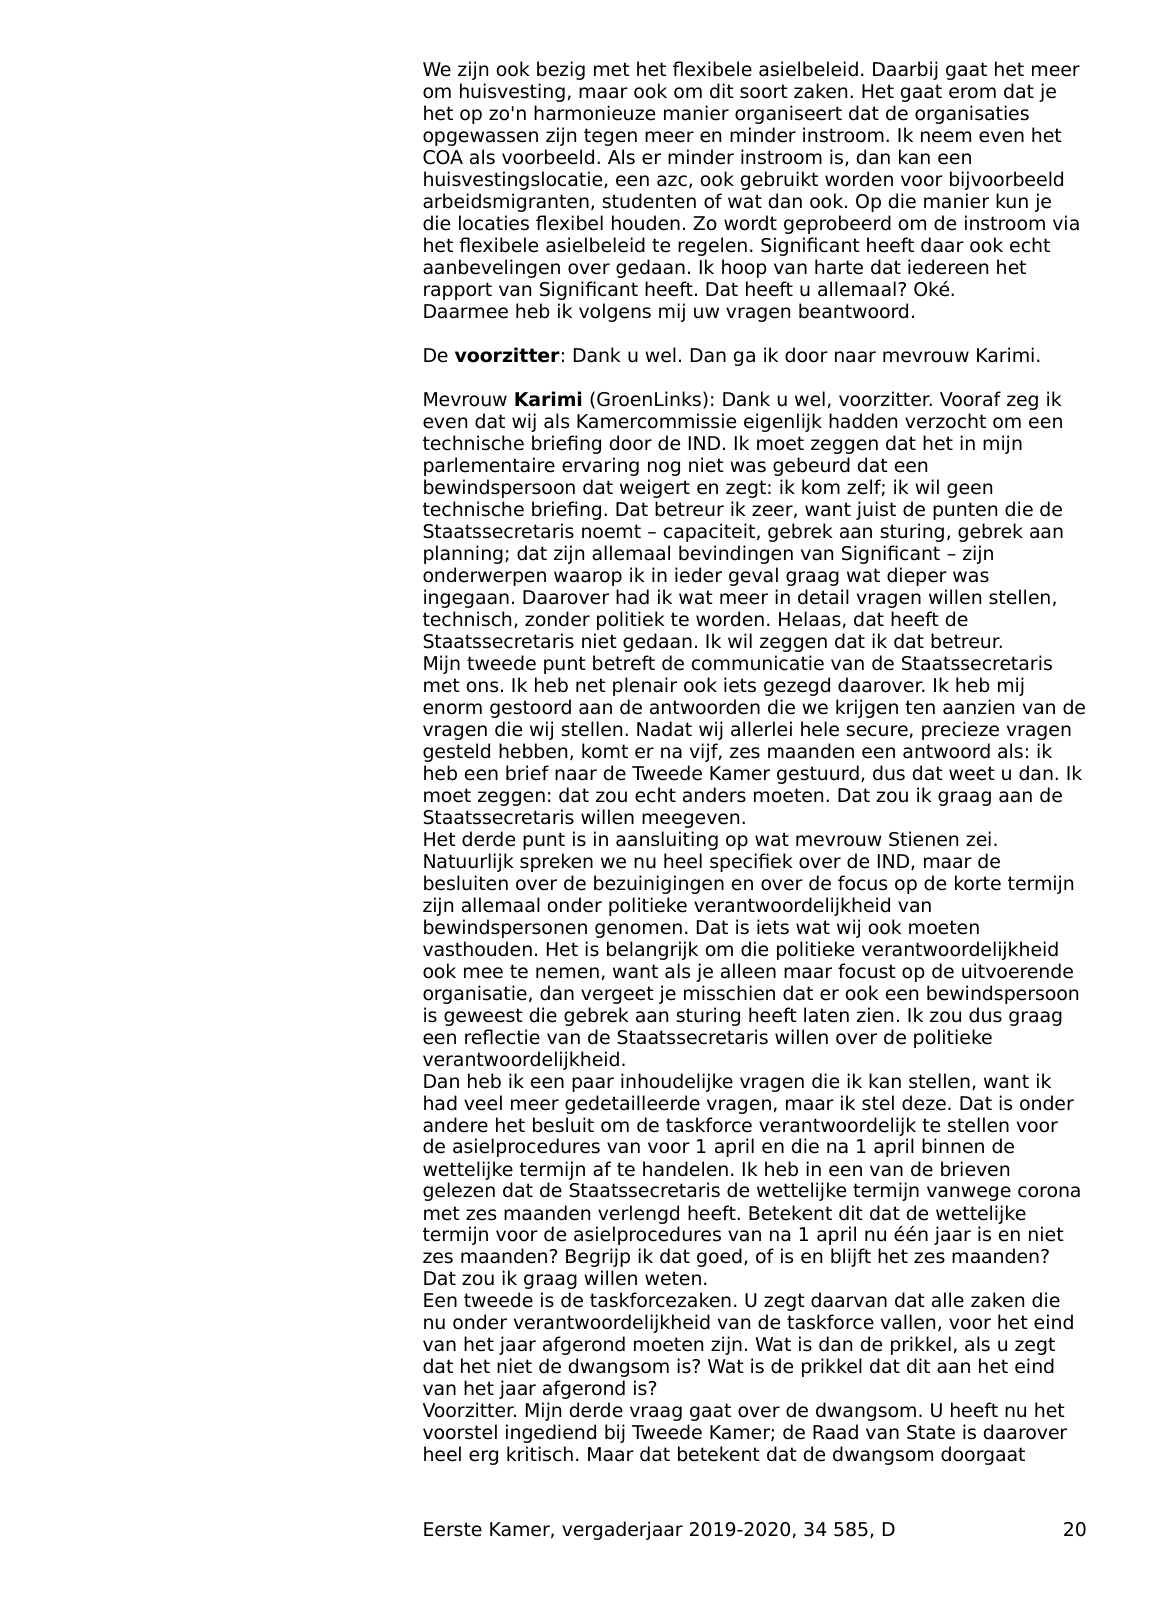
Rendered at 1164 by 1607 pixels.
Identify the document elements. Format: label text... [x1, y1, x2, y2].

text Voorzitter. Mijn derde vraag gaat over de dwangsom. U heeft nu het voorstel ingediend bij Tweede Kamer; de Raad van State is daarover heel erg kritisch. Maar dat betekent dat de dwangsom doorgaat [422, 1400, 1087, 1466]
text Een tweede is de taskforcezaken. U zegt daarvan dat alle zaken die nu onder verantwoordelijkheid van de taskforce vallen, voor het eind van het jaar afgerond moeten zijn. Wat is dan de prikkel, als u zegt dat het niet de dwangsom is? Wat is de prikkel dat dit aan het eind van het jaar afgerond is? [422, 1290, 1087, 1400]
text Mijn tweede punt betreft de communicatie van de Staatssecretaris met ons. Ik heb net plenair ook iets gezegd daarover. Ik heb mij enorm gestoord aan de antwoorden die we krijgen ten aanzien van de vragen die wij stellen. Nadat wij allerlei hele secure, precieze vragen gesteld hebben, komt er na vijf, zes maanden een antwoord als: ik heb een brief naar de Tweede Kamer gestuurd, dus dat weet u dan. Ik moet zeggen: dat zou echt anders moeten. Dat zou ik graag aan de Staatssecretaris willen meegeven. [422, 653, 1087, 829]
text Mevrouw Karimi (GroenLinks): Dank u wel, voorzitter. Vooraf zeg ik even dat wij als Kamercommissie eigenlijk hadden verzocht om een technische briefing door de IND. Ik moet zeggen dat het in mijn parlementaire ervaring nog niet was gebeurd dat een bewindspersoon dat weigert en zegt: ik kom zelf; ik wil geen technische briefing. Dat betreur ik zeer, want juist de punten die de Staatssecretaris noemt – capaciteit, gebrek aan sturing, gebrek aan planning; dat zijn allemaal bevindingen van Significant – zijn onderwerpen waarop ik in ieder geval graag wat dieper was ingegaan. Daarover had ik wat meer in detail vragen willen stellen, technisch, zonder politiek te worden. Helaas, dat heeft de Staatssecretaris niet gedaan. Ik wil zeggen dat ik dat betreur. [422, 389, 1087, 653]
text Daarmee heb ik volgens mij uw vragen beantwoord. [422, 301, 1087, 323]
text Dan heb ik een paar inhoudelijke vragen die ik kan stellen, want ik had veel meer gedetailleerde vragen, maar ik stel deze. Dat is onder andere het besluit om de taskforce verantwoordelijk te stellen voor de asielprocedures van voor 1 april en die na 1 april binnen de wettelijke termijn af te handelen. Ik heb in een van de brieven gelezen dat de Staatssecretaris de wettelijke termijn vanwege corona met zes maanden verlengd heeft. Betekent dit dat de wettelijke termijn voor de asielprocedures van na 1 april nu één jaar is en niet zes maanden? Begrijp ik dat goed, of is en blijft het zes maanden? Dat zou ik graag willen weten. [422, 1071, 1087, 1290]
text De voorzitter: Dank u wel. Dan ga ik door naar mevrouw Karimi. [422, 345, 1087, 367]
text We zijn ook bezig met het flexibele asielbeleid. Daarbij gaat het meer om huisvesting, maar ook om dit soort zaken. Het gaat erom dat je het op zo'n harmonieuze manier organiseert dat de organisaties opgewassen zijn tegen meer en minder instroom. Ik neem even het COA als voorbeeld. Als er minder instroom is, dan kan een huisvestingslocatie, een azc, ook gebruikt worden voor bijvoorbeeld arbeidsmigranten, studenten of wat dan ook. Op die manier kun je die locaties flexibel houden. Zo wordt geprobeerd om de instroom via het flexibele asielbeleid te regelen. Significant heeft daar ook echt aanbevelingen over gedaan. Ik hoop van harte dat iedereen het rapport van Significant heeft. Dat heeft u allemaal? Oké. [422, 59, 1087, 301]
text Het derde punt is in aansluiting op wat mevrouw Stienen zei. Natuurlijk spreken we nu heel specifiek over de IND, maar de besluiten over de bezuinigingen en over de focus op de korte termijn zijn allemaal onder politieke verantwoordelijkheid van bewindspersonen genomen. Dat is iets wat wij ook moeten vasthouden. Het is belangrijk om die politieke verantwoordelijkheid ook mee te nemen, want als je alleen maar focust op de uitvoerende organisatie, dan vergeet je misschien dat er ook een bewindspersoon is geweest die gebrek aan sturing heeft laten zien. Ik zou dus graag een reflectie van de Staatssecretaris willen over de politieke verantwoordelijkheid. [422, 829, 1087, 1071]
